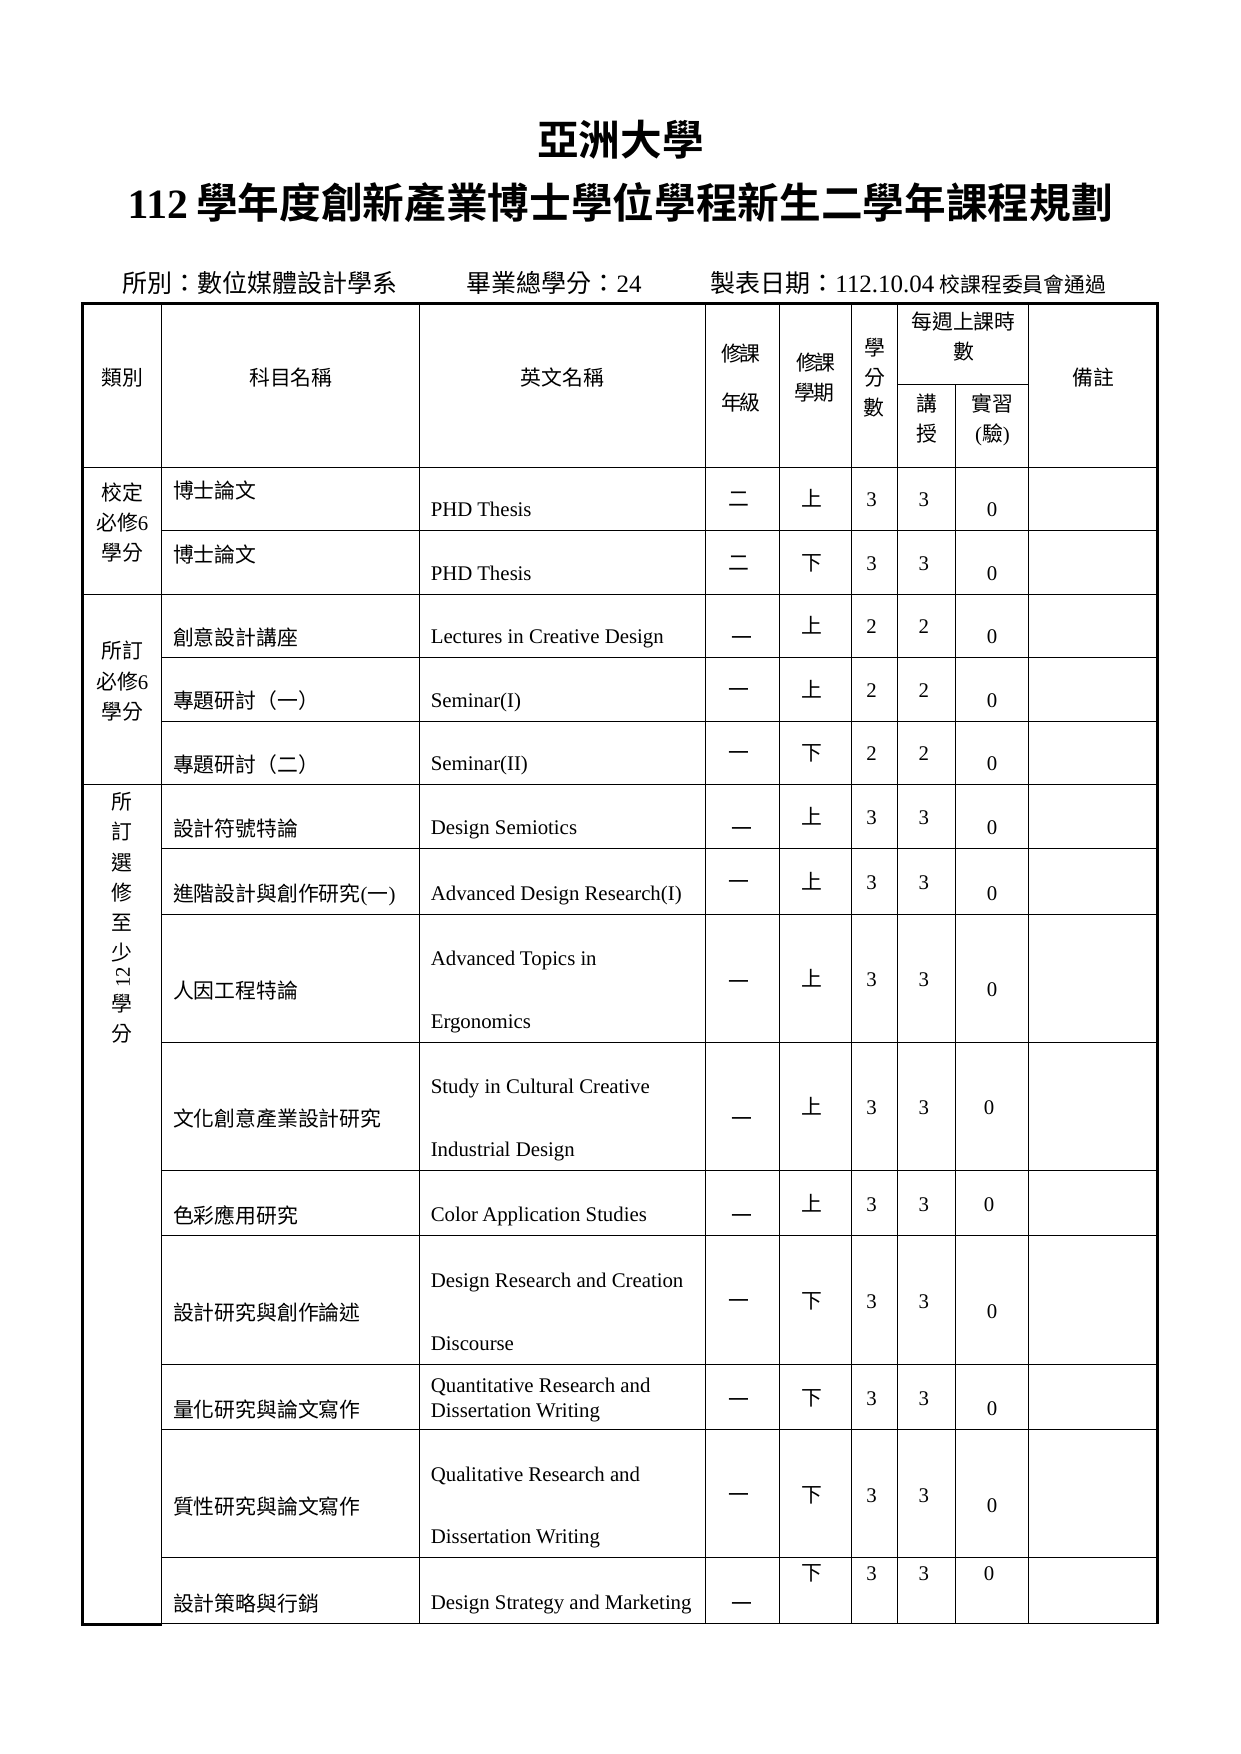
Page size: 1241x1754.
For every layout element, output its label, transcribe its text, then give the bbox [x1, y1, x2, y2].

table_cell [1029, 595, 1156, 657]
table_header 英文名稱 [420, 305, 705, 467]
table_cell 3 [898, 849, 955, 913]
table_cell 文化創意產業設計研究 [162, 1043, 419, 1170]
table_cell 一 [706, 1171, 779, 1235]
table_header 每週上課時數 [898, 305, 1028, 384]
table_cell [1029, 1043, 1156, 1170]
table_cell 下 [780, 1365, 851, 1429]
table_cell 專題研討（一） [162, 658, 419, 721]
table_cell 3 [852, 1236, 897, 1363]
table_cell [1029, 531, 1156, 594]
table_cell 一 [706, 849, 779, 913]
table_cell 一 [706, 1043, 779, 1170]
table_cell 3 [898, 1430, 955, 1557]
table_cell Color Application Studies [420, 1171, 705, 1235]
table_cell 一 [706, 658, 779, 721]
table_cell 上 [780, 468, 851, 530]
table_cell 0 [956, 1558, 1028, 1623]
table_cell 3 [852, 785, 897, 848]
table_cell 0 [956, 1043, 1028, 1170]
table_cell [1029, 1171, 1156, 1235]
table_cell 3 [898, 1365, 955, 1429]
table_cell [1029, 1365, 1156, 1429]
table_cell 3 [898, 1558, 955, 1623]
table_cell 一 [706, 722, 779, 784]
table_cell 專題研討（二） [162, 722, 419, 784]
table_cell Seminar(II) [420, 722, 705, 784]
table_cell 0 [956, 468, 1028, 530]
table_cell 質性研究與論文寫作 [162, 1430, 419, 1557]
table_cell 3 [852, 1365, 897, 1429]
text 所別：數位媒體設計學系 畢業總學分：24 製表日期：112.10.04校課程委員會通過 [67, 239, 1162, 302]
table_header 科目名稱 [162, 305, 419, 467]
table_cell Study in Cultural Creative Industrial Design [420, 1043, 705, 1170]
table_cell 所訂必修6學分 [84, 595, 161, 784]
table_cell Seminar(I) [420, 658, 705, 721]
table_cell PHD Thesis [420, 468, 705, 530]
table_cell 3 [898, 915, 955, 1042]
table_cell 0 [956, 1365, 1028, 1429]
table_cell 0 [956, 595, 1028, 657]
table_cell Quantitative Research and Dissertation Writing [420, 1365, 705, 1429]
table_cell 量化研究與論文寫作 [162, 1365, 419, 1429]
table_cell 3 [852, 468, 897, 530]
table_cell 一 [706, 1365, 779, 1429]
table_cell 3 [852, 1430, 897, 1557]
table_cell PHD Thesis [420, 531, 705, 594]
table_header 修課 年級 [706, 305, 779, 467]
table_cell 3 [898, 468, 955, 530]
table_cell 0 [956, 1430, 1028, 1557]
table_cell 0 [956, 531, 1028, 594]
table_cell 博士論文 [162, 468, 419, 530]
table_cell 3 [898, 1236, 955, 1363]
table_cell [1029, 722, 1156, 784]
table_cell 二 [706, 468, 779, 530]
table_cell 實習(驗) [956, 385, 1028, 467]
table_cell 2 [852, 658, 897, 721]
table_cell 2 [898, 658, 955, 721]
table_cell 3 [852, 531, 897, 594]
table_cell 下 [780, 531, 851, 594]
table_cell 創意設計講座 [162, 595, 419, 657]
table_cell 0 [956, 722, 1028, 784]
table_cell 所訂選修至少12學分 [84, 785, 161, 1623]
table_cell 3 [898, 785, 955, 848]
table_cell [1029, 1558, 1156, 1623]
table_cell 0 [956, 1171, 1028, 1235]
table_cell Design Research and Creation Discourse [420, 1236, 705, 1363]
table_header 類別 [84, 305, 161, 467]
table_cell 3 [852, 1171, 897, 1235]
table_cell [1029, 1430, 1156, 1557]
table_cell 0 [956, 915, 1028, 1042]
table_cell Advanced Design Research(I) [420, 849, 705, 913]
table_cell [1029, 1236, 1156, 1363]
table_cell Design Strategy and Marketing [420, 1558, 705, 1623]
table_cell Lectures in Creative Design [420, 595, 705, 657]
table_cell 色彩應用研究 [162, 1171, 419, 1235]
table_cell 3 [852, 849, 897, 913]
table_cell 講授 [898, 385, 955, 467]
table_cell 設計符號特論 [162, 785, 419, 848]
table_cell 0 [956, 1236, 1028, 1363]
table_cell 二 [706, 531, 779, 594]
table_cell 下 [780, 722, 851, 784]
table_cell 0 [956, 785, 1028, 848]
text 亞洲大學 [75, 96, 1165, 158]
table_cell [1029, 785, 1156, 848]
table_cell [1029, 658, 1156, 721]
table_cell 設計策略與行銷 [162, 1558, 419, 1623]
table_cell 3 [898, 1043, 955, 1170]
table_cell 上 [780, 849, 851, 913]
table_cell [1029, 915, 1156, 1042]
table_cell 2 [852, 722, 897, 784]
table_cell 2 [898, 595, 955, 657]
table_cell Design Semiotics [420, 785, 705, 848]
table_cell 上 [780, 1043, 851, 1170]
table_cell 0 [956, 849, 1028, 913]
table_cell 一 [706, 1430, 779, 1557]
table_cell 進階設計與創作研究(一) [162, 849, 419, 913]
table_cell 下 [780, 1558, 851, 1623]
table_cell 3 [852, 915, 897, 1042]
table_cell 下 [780, 1430, 851, 1557]
table_cell 一 [706, 595, 779, 657]
table_cell 3 [898, 1171, 955, 1235]
table_cell 下 [780, 1236, 851, 1363]
table_cell Advanced Topics in Ergonomics [420, 915, 705, 1042]
table_cell 3 [898, 531, 955, 594]
table_cell 2 [898, 722, 955, 784]
table_cell 一 [706, 915, 779, 1042]
table_cell 博士論文 [162, 531, 419, 594]
table_header 備註 [1029, 305, 1156, 467]
table_header 學分數 [852, 305, 897, 467]
table_cell 0 [956, 658, 1028, 721]
table_cell 3 [852, 1043, 897, 1170]
table_cell 一 [706, 785, 779, 848]
table_cell Qualitative Research and Dissertation Writing [420, 1430, 705, 1557]
table_cell 一 [706, 1236, 779, 1363]
table_cell 上 [780, 1171, 851, 1235]
table_cell 上 [780, 915, 851, 1042]
table_cell 設計研究與創作論述 [162, 1236, 419, 1363]
table_cell 上 [780, 785, 851, 848]
table_header 修課 學期 [780, 305, 851, 467]
table_cell [1029, 849, 1156, 913]
table_cell 一 [706, 1558, 779, 1623]
table_cell 2 [852, 595, 897, 657]
table_cell 3 [852, 1558, 897, 1623]
table_cell 人因工程特論 [162, 915, 419, 1042]
text 112學年度創新產業博士學位學程新生二學年課程規劃 [75, 158, 1165, 221]
table_cell 上 [780, 595, 851, 657]
table_cell 校定必修6學分 [84, 468, 161, 594]
table_cell [1029, 468, 1156, 530]
table_cell 上 [780, 658, 851, 721]
